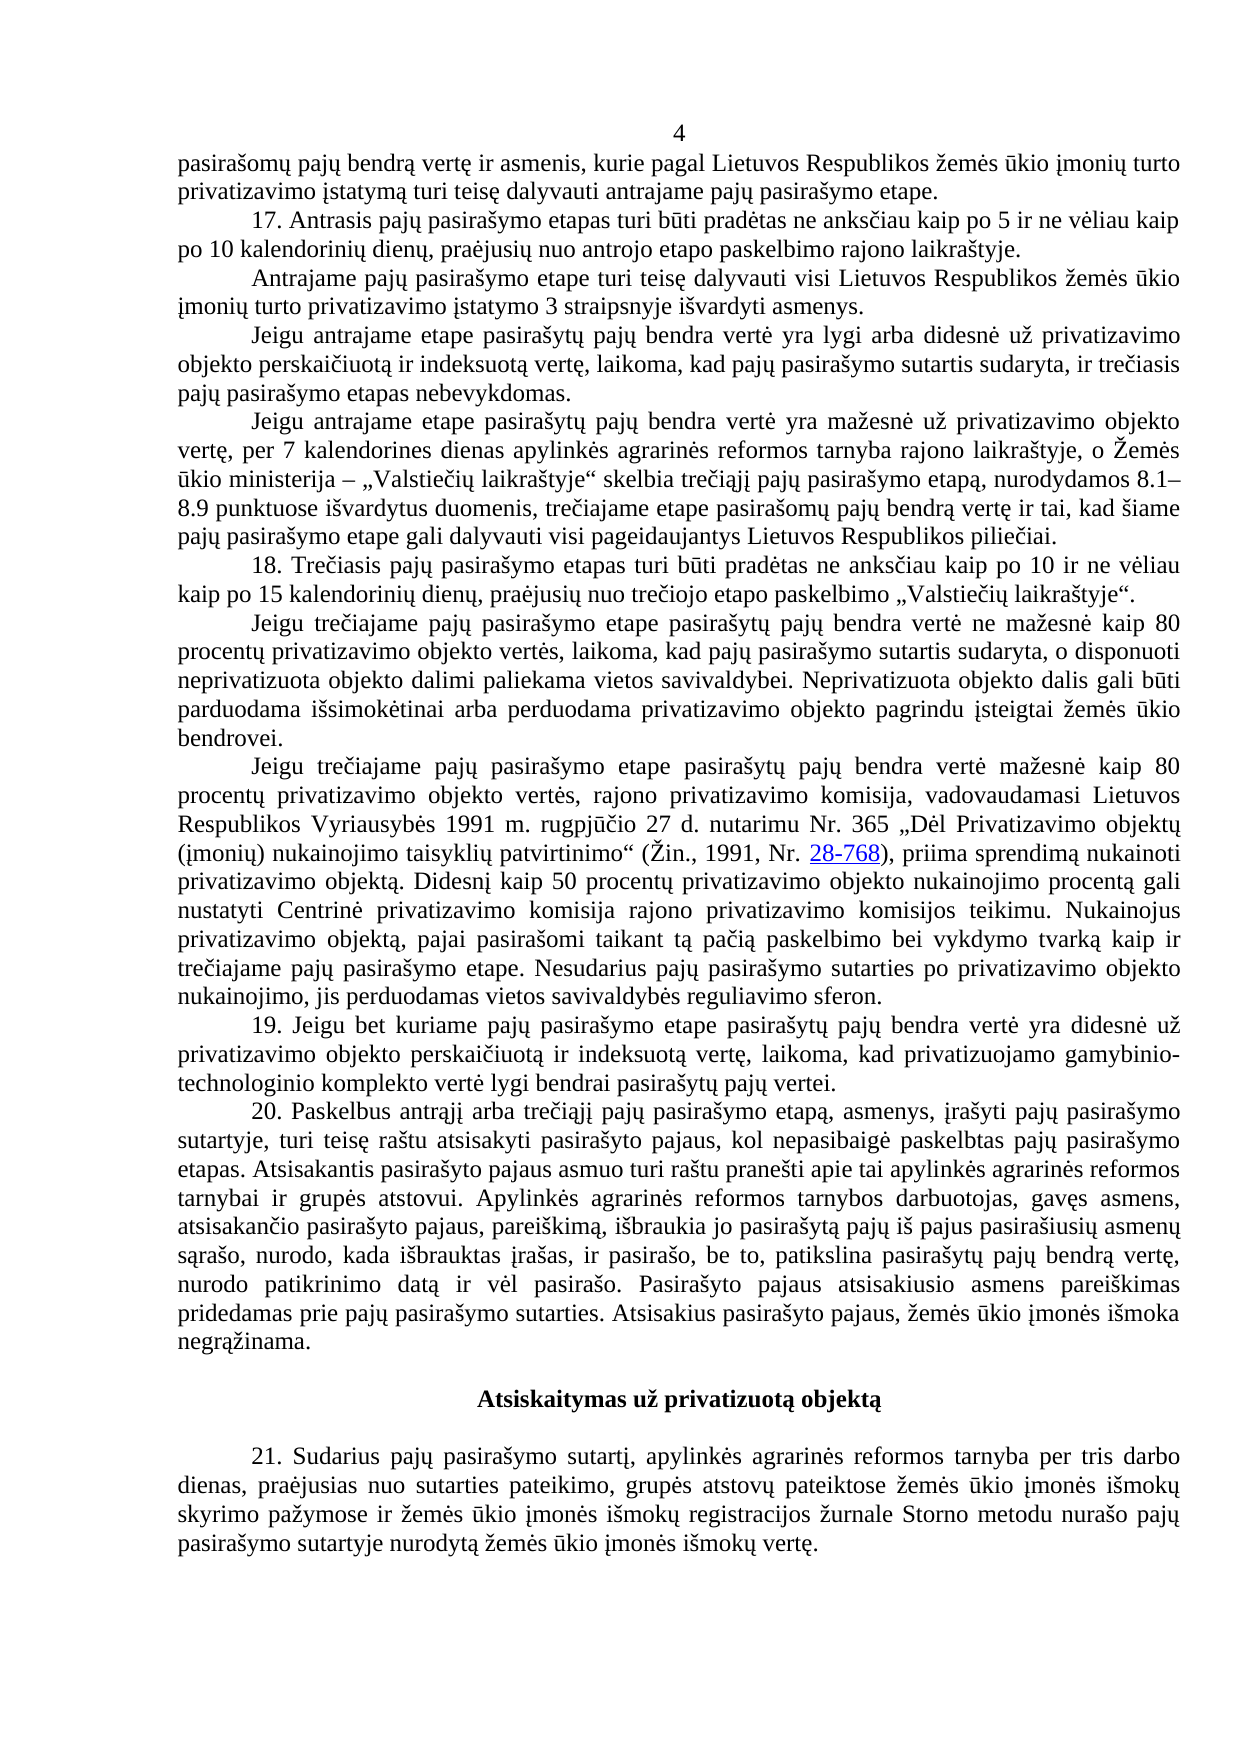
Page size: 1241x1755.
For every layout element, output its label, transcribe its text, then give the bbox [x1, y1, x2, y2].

text 21. Sudarius pajų pasirašymo sutartį, apylinkės agrarinės reformos tarnyba per tris darbo dienas, praėjusias nuo sutarties pateikimo, grupės atstovų pateiktose žemės ūkio įmonės išmokų skyrimo pažymose ir žemės ūkio įmonės išmokų registracijos žurnale Storno metodu nurašo pajų pasirašymo sutartyje nurodytą žemės ūkio įmonės išmokų vertę. [177, 1441, 1181, 1556]
text 17. Antrasis pajų pasirašymo etapas turi būti pradėtas ne anksčiau kaip po 5 ir ne vėliau kaip po 10 kalendorinių dienų, praėjusių nuo antrojo etapo paskelbimo rajono laikraštyje. [177, 205, 1181, 263]
text Antrajame pajų pasirašymo etape turi teisę dalyvauti visi Lietuvos Respublikos žemės ūkio įmonių turto privatizavimo įstatymo 3 straipsnyje išvardyti asmenys. [177, 263, 1181, 320]
text Jeigu antrajame etape pasirašytų pajų bendra vertė yra lygi arba didesnė už privatizavimo objekto perskaičiuotą ir indeksuotą vertę, laikoma, kad pajų pasirašymo sutartis sudaryta, ir trečiasis pajų pasirašymo etapas nebevykdomas. [177, 320, 1181, 406]
text Jeigu trečiajame pajų pasirašymo etape pasirašytų pajų bendra vertė ne mažesnė kaip 80 procentų privatizavimo objekto vertės, laikoma, kad pajų pasirašymo sutartis sudaryta, o disponuoti neprivatizuota objekto dalimi paliekama vietos savivaldybei. Neprivatizuota objekto dalis gali būti parduodama išsimokėtinai arba perduodama privatizavimo objekto pagrindu įsteigtai žemės ūkio bendrovei. [177, 608, 1181, 751]
text pasirašomų pajų bendrą vertę ir asmenis, kurie pagal Lietuvos Respublikos žemės ūkio įmonių turto privatizavimo įstatymą turi teisę dalyvauti antrajame pajų pasirašymo etape. [177, 148, 1181, 205]
text 20. Paskelbus antrąjį arba trečiąjį pajų pasirašymo etapą, asmenys, įrašyti pajų pasirašymo sutartyje, turi teisę raštu atsisakyti pasirašyto pajaus, kol nepasibaigė paskelbtas pajų pasirašymo etapas. Atsisakantis pasirašyto pajaus asmuo turi raštu pranešti apie tai apylinkės agrarinės reformos tarnybai ir grupės atstovui. Apylinkės agrarinės reformos tarnybos darbuotojas, gavęs asmens, atsisakančio pasirašyto pajaus, pareiškimą, išbraukia jo pasirašytą pajų iš pajus pasirašiusių asmenų sąrašo, nurodo, kada išbrauktas įrašas, ir pasirašo, be to, patikslina pasirašytų pajų bendrą vertę, nurodo patikrinimo datą ir vėl pasirašo. Pasirašyto pajaus atsisakiusio asmens pareiškimas pridedamas prie pajų pasirašymo sutarties. Atsisakius pasirašyto pajaus, žemės ūkio įmonės išmoka negrąžinama. [177, 1096, 1181, 1355]
text Atsiskaitymas už privatizuotą objektą [177, 1384, 1181, 1413]
text 19. Jeigu bet kuriame pajų pasirašymo etape pasirašytų pajų bendra vertė yra didesnė už privatizavimo objekto perskaičiuotą ir indeksuotą vertę, laikoma, kad privatizuojamo gamybinio-technologinio komplekto vertė lygi bendrai pasirašytų pajų vertei. [177, 1010, 1181, 1096]
text Jeigu antrajame etape pasirašytų pajų bendra vertė yra mažesnė už privatizavimo objekto vertę, per 7 kalendorines dienas apylinkės agrarinės reformos tarnyba rajono laikraštyje, o Žemės ūkio ministerija – „Valstiečių laikraštyje“ skelbia trečiąjį pajų pasirašymo etapą, nurodydamos 8.1–8.9 punktuose išvardytus duomenis, trečiajame etape pasirašomų pajų bendrą vertę ir tai, kad šiame pajų pasirašymo etape gali dalyvauti visi pageidaujantys Lietuvos Respublikos piliečiai. [177, 406, 1181, 550]
text 18. Trečiasis pajų pasirašymo etapas turi būti pradėtas ne anksčiau kaip po 10 ir ne vėliau kaip po 15 kalendorinių dienų, praėjusių nuo trečiojo etapo paskelbimo „Valstiečių laikraštyje“. [177, 550, 1181, 608]
text Jeigu trečiajame pajų pasirašymo etape pasirašytų pajų bendra vertė mažesnė kaip 80 procentų privatizavimo objekto vertės, rajono privatizavimo komisija, vadovaudamasi Lietuvos Respublikos Vyriausybės 1991 m. rugpjūčio 27 d. nutarimu Nr. 365 „Dėl Privatizavimo objektų (įmonių) nukainojimo taisyklių patvirtinimo“ (Žin., 1991, Nr. 28-768), priima sprendimą nukainoti privatizavimo objektą. Didesnį kaip 50 procentų privatizavimo objekto nukainojimo procentą gali nustatyti Centrinė privatizavimo komisija rajono privatizavimo komisijos teikimu. Nukainojus privatizavimo objektą, pajai pasirašomi taikant tą pačią paskelbimo bei vykdymo tvarką kaip ir trečiajame pajų pasirašymo etape. Nesudarius pajų pasirašymo sutarties po privatizavimo objekto nukainojimo, jis perduodamas vietos savivaldybės reguliavimo sferon. [177, 751, 1181, 1010]
